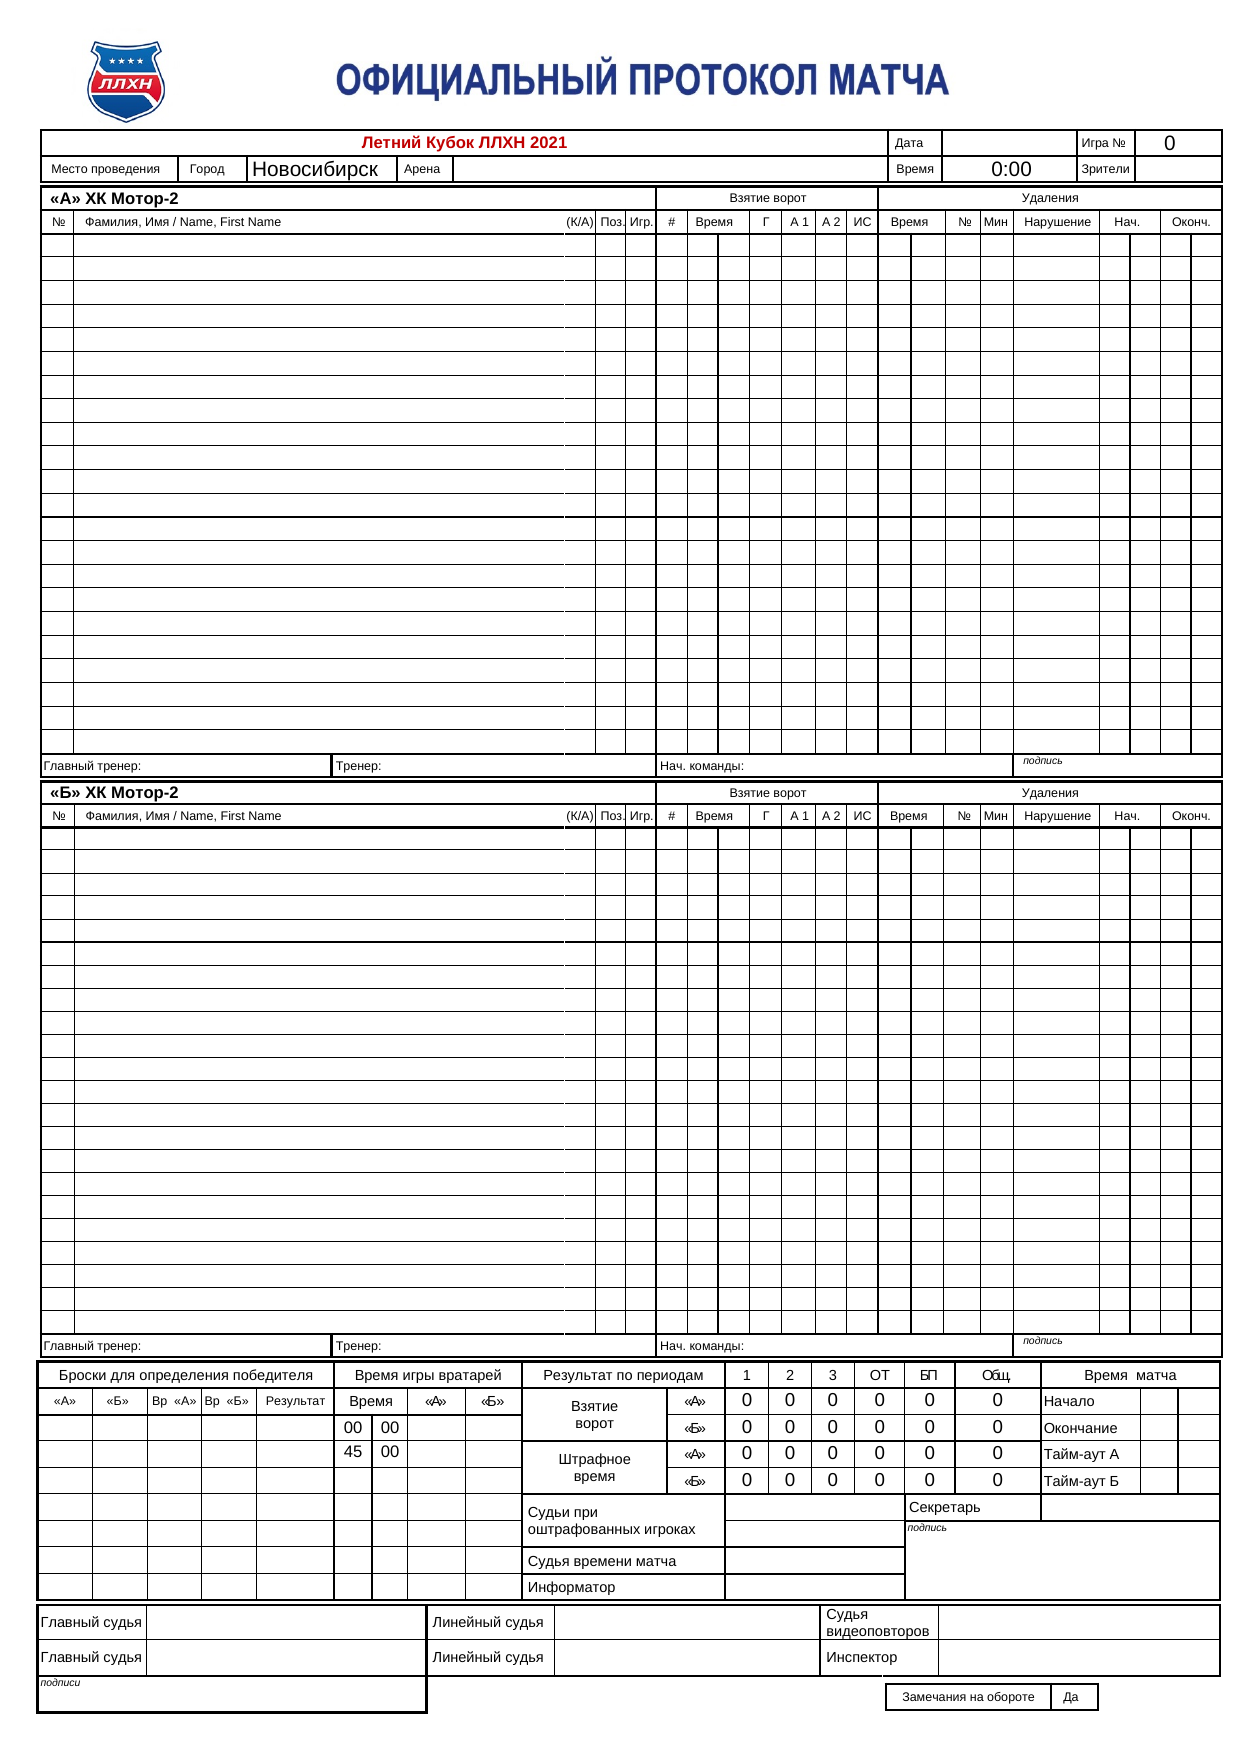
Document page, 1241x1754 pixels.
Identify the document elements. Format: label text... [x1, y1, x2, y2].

table_cell [1161, 874, 1190, 895]
table_cell [596, 1104, 625, 1126]
table_cell [565, 829, 595, 849]
table_cell [596, 1311, 625, 1333]
table_cell [42, 423, 73, 445]
table_cell [912, 376, 945, 398]
table_cell [1014, 305, 1099, 327]
table_header Результат по периодам [523, 1363, 724, 1387]
table_cell [93, 1574, 147, 1599]
table_cell [750, 1058, 781, 1079]
table_cell [1100, 423, 1129, 445]
table_cell [1014, 850, 1099, 872]
table_cell [596, 305, 625, 327]
table_cell [981, 588, 1013, 611]
table_cell [1100, 305, 1129, 327]
table_cell [42, 281, 73, 303]
table_cell [1014, 966, 1099, 987]
table_cell [847, 1012, 877, 1033]
table_cell [816, 850, 846, 872]
table_cell подпись [906, 1522, 1219, 1599]
table_cell [1192, 352, 1221, 374]
table_cell [596, 376, 625, 398]
table_cell [688, 1173, 717, 1195]
table_cell [1161, 1058, 1190, 1079]
table_cell [981, 707, 1013, 729]
table_cell [816, 683, 846, 706]
table_cell [1014, 1150, 1099, 1172]
table_header Удаления [879, 188, 1221, 209]
table_cell [1100, 257, 1129, 280]
table_cell [335, 1547, 371, 1573]
table_cell [1192, 1035, 1221, 1057]
table_cell Штрафное время [523, 1442, 666, 1493]
table_cell [816, 257, 846, 280]
table_cell [847, 1265, 877, 1287]
table_cell [1192, 1288, 1221, 1310]
table_cell [1100, 1311, 1129, 1333]
table_cell [657, 1311, 687, 1333]
table_cell ИС [847, 805, 877, 826]
table_cell [565, 1104, 595, 1126]
table_cell [565, 1219, 595, 1241]
table_cell [1100, 235, 1129, 256]
table_cell [565, 281, 595, 303]
table_cell [596, 565, 625, 587]
table_cell [75, 989, 564, 1011]
table_cell [42, 1127, 74, 1149]
table_cell [1100, 1058, 1129, 1079]
table_cell [879, 281, 910, 303]
table_cell [75, 1012, 564, 1033]
table_cell [912, 1311, 943, 1333]
table_cell [42, 1058, 74, 1079]
table_cell [719, 1081, 749, 1103]
table_cell [657, 305, 687, 327]
table_cell [719, 1150, 749, 1172]
table_cell [657, 659, 687, 682]
table_cell [847, 920, 877, 941]
table_cell [1192, 235, 1221, 256]
table_cell [1014, 1035, 1099, 1057]
table_cell [657, 920, 687, 941]
table_cell [912, 730, 945, 753]
table_cell [750, 1219, 781, 1241]
table_cell [847, 636, 877, 658]
table_cell [719, 920, 749, 941]
table_cell [847, 565, 877, 587]
table_cell [719, 966, 749, 987]
table_cell [1192, 1242, 1221, 1264]
table_cell [981, 659, 1013, 682]
table_cell [1014, 1265, 1099, 1287]
table_cell [879, 874, 910, 895]
table_cell [782, 1242, 815, 1264]
table_cell [1100, 518, 1129, 540]
table_cell [42, 659, 73, 682]
table_cell [1161, 1288, 1190, 1310]
table_cell [782, 588, 815, 611]
table_cell [373, 1494, 407, 1520]
table_cell [565, 896, 595, 918]
table_cell [750, 850, 781, 872]
table_cell [879, 1196, 910, 1218]
table_cell [944, 1288, 980, 1310]
table_cell [1014, 518, 1099, 540]
table_cell [1192, 541, 1221, 564]
table_cell [565, 659, 595, 682]
table_cell [626, 1058, 655, 1079]
table_cell [847, 829, 877, 849]
table_cell [626, 1035, 655, 1057]
table_cell [657, 707, 687, 729]
table_cell [879, 1127, 910, 1149]
table_cell [74, 376, 564, 398]
table_cell [1100, 850, 1129, 872]
table_cell [596, 1288, 625, 1310]
table_cell [565, 1127, 595, 1149]
table_cell [981, 494, 1013, 516]
table_cell [42, 235, 73, 256]
table_cell # [657, 805, 687, 826]
table_cell [782, 1081, 815, 1103]
table_cell [782, 1196, 815, 1218]
table_cell [1161, 636, 1190, 658]
table_cell [1131, 612, 1160, 634]
table_cell [719, 896, 749, 918]
table_cell [42, 920, 74, 941]
table_cell 0 [956, 1468, 1040, 1493]
table_cell [626, 1081, 655, 1103]
table_cell [944, 1035, 980, 1057]
table_cell [1192, 966, 1221, 987]
table_cell [657, 1150, 687, 1172]
table_cell [782, 1173, 815, 1195]
table_cell [847, 1081, 877, 1103]
table_cell [74, 352, 564, 374]
table_cell [847, 1035, 877, 1057]
table_cell [1042, 1495, 1219, 1520]
table_cell [1161, 235, 1190, 256]
table_cell [816, 376, 846, 398]
table_cell [847, 1150, 877, 1172]
table_cell [912, 1035, 943, 1057]
table_cell Главный судья [39, 1640, 146, 1675]
table_cell [750, 399, 781, 422]
table_cell [1161, 1035, 1190, 1057]
table_cell [750, 989, 781, 1011]
table_cell [75, 829, 564, 849]
table_cell [1161, 850, 1190, 872]
table_cell [1100, 683, 1129, 706]
table_cell [373, 1468, 407, 1493]
table_cell [688, 446, 717, 469]
table_cell [565, 541, 595, 564]
table_cell [750, 470, 781, 493]
table_cell [75, 1150, 564, 1172]
table_cell [946, 730, 980, 753]
table_cell [816, 446, 846, 469]
table_cell [657, 829, 687, 849]
table_cell [1141, 1468, 1177, 1493]
table_cell [1014, 943, 1099, 964]
table_cell [688, 352, 717, 374]
table_cell [657, 376, 687, 398]
table_cell [688, 1288, 717, 1310]
table_cell [912, 1242, 943, 1264]
table_cell [1014, 423, 1099, 445]
table_cell [847, 446, 877, 469]
table_cell [202, 1574, 256, 1599]
table_cell [1161, 989, 1190, 1011]
table_cell [1131, 352, 1160, 374]
table_cell [408, 1521, 465, 1546]
table_cell [816, 1242, 846, 1264]
table_cell [42, 850, 74, 872]
table_cell [626, 423, 655, 445]
table_cell [565, 636, 595, 658]
table_cell [42, 446, 73, 469]
table_cell [1014, 874, 1099, 895]
table_cell [1161, 612, 1190, 634]
table_cell [657, 518, 687, 540]
table_cell [1131, 446, 1160, 469]
table_cell [657, 683, 687, 706]
table_cell [1131, 1196, 1160, 1218]
table_cell [847, 1196, 877, 1218]
table_cell [1161, 328, 1190, 351]
table_cell [688, 328, 717, 351]
table_cell [42, 612, 73, 634]
table_cell [944, 1104, 980, 1126]
table_cell [782, 1265, 815, 1287]
table_cell [782, 399, 815, 422]
table_cell [782, 920, 815, 941]
table_cell (К/А) [565, 805, 595, 826]
table_cell [596, 683, 625, 706]
table_cell [879, 541, 910, 564]
table_cell [626, 1127, 655, 1149]
table_cell [719, 850, 749, 872]
table_cell [42, 896, 74, 918]
table_cell [626, 541, 655, 564]
table_cell [688, 707, 717, 729]
table_cell [1131, 874, 1160, 895]
table_cell Инспектор [821, 1640, 938, 1675]
table_cell [816, 1035, 846, 1057]
table_cell [1100, 1035, 1129, 1057]
table_cell [626, 1242, 655, 1264]
table_cell [1131, 235, 1160, 256]
table_cell [750, 376, 781, 398]
table_cell [74, 588, 564, 611]
table_cell [596, 1196, 625, 1218]
table_cell [1100, 1242, 1129, 1264]
table_cell [1161, 281, 1190, 303]
table_cell [1100, 1196, 1129, 1218]
table_cell [750, 446, 781, 469]
table_cell [657, 1219, 687, 1241]
table_cell [750, 636, 781, 658]
table_cell [565, 1196, 595, 1218]
table_cell [75, 1127, 564, 1149]
table_cell [879, 399, 910, 422]
table_cell [565, 989, 595, 1011]
table_cell [782, 1012, 815, 1033]
table_cell [42, 829, 74, 849]
table_cell [596, 328, 625, 351]
table_cell [912, 281, 945, 303]
table_cell [981, 305, 1013, 327]
table_cell [816, 829, 846, 849]
table_cell [408, 1441, 465, 1467]
table_cell [1161, 1173, 1190, 1195]
table_cell [944, 1196, 980, 1218]
table_cell [626, 1173, 655, 1195]
table_cell [626, 920, 655, 941]
table_cell [847, 989, 877, 1011]
table_cell [981, 850, 1013, 872]
table_cell [750, 1311, 781, 1333]
table_cell [202, 1494, 256, 1520]
table_cell [1192, 874, 1221, 895]
table_cell [816, 305, 846, 327]
table_cell [74, 399, 564, 422]
table_cell [408, 1574, 465, 1599]
table_cell [782, 829, 815, 849]
table_cell [1141, 1441, 1177, 1467]
table_cell [565, 1265, 595, 1287]
table_cell [688, 1081, 717, 1103]
table_cell [565, 612, 595, 634]
table_cell [466, 1574, 521, 1599]
table_cell [39, 1441, 92, 1467]
table_cell [688, 423, 717, 445]
table_cell [946, 707, 980, 729]
table_cell [1131, 281, 1160, 303]
table_cell [719, 829, 749, 849]
table_cell Нарушение [1014, 805, 1099, 826]
table_cell [847, 588, 877, 611]
table_cell [1192, 305, 1221, 327]
table_cell [1131, 328, 1160, 351]
table_cell [816, 352, 846, 374]
table_cell [596, 1265, 625, 1287]
table_cell [257, 1468, 333, 1493]
table_cell [847, 494, 877, 516]
table_cell [750, 588, 781, 611]
table_cell [1014, 281, 1099, 303]
table_cell [657, 1081, 687, 1103]
table_cell [981, 1265, 1013, 1287]
table_cell Новосибирск [248, 157, 396, 181]
table_cell [912, 328, 945, 351]
table_cell [42, 1173, 74, 1195]
table_cell [408, 1468, 465, 1493]
table_cell [148, 1441, 201, 1467]
table_cell [596, 659, 625, 682]
table_cell [596, 874, 625, 895]
table_cell [1192, 1104, 1221, 1126]
table_cell 0 [956, 1389, 1040, 1413]
table_cell [816, 1196, 846, 1218]
table_cell [719, 257, 749, 280]
table_cell [879, 565, 910, 587]
table_cell [39, 1416, 92, 1440]
table_cell [981, 874, 1013, 895]
table_cell [626, 235, 655, 256]
table_cell [688, 541, 717, 564]
table_cell [879, 1242, 910, 1264]
table_cell Оконч. [1161, 805, 1221, 826]
table_cell [1100, 707, 1129, 729]
table_cell [782, 1219, 815, 1241]
table_cell [847, 541, 877, 564]
table_cell [1014, 683, 1099, 706]
table_cell [626, 1265, 655, 1287]
table_cell [816, 1219, 846, 1241]
table_cell [257, 1574, 333, 1599]
table_cell [1161, 966, 1190, 987]
table_cell [657, 1127, 687, 1149]
table_cell [1131, 541, 1160, 564]
table_header 2 [769, 1363, 811, 1387]
table_cell [750, 659, 781, 682]
table_cell [565, 1058, 595, 1079]
table_cell [946, 446, 980, 469]
table_cell [1192, 281, 1221, 303]
table_cell [946, 541, 980, 564]
table_cell [565, 376, 595, 398]
table_cell [42, 565, 73, 587]
table_cell [847, 730, 877, 753]
table_cell [688, 1127, 717, 1149]
table_cell [879, 518, 910, 540]
table_cell [912, 636, 945, 658]
table_cell [719, 636, 749, 658]
table_cell [1014, 235, 1099, 256]
table_cell [1100, 376, 1129, 398]
table_cell [1014, 494, 1099, 516]
table_cell Тайм-аут Б [1042, 1468, 1140, 1493]
table_cell [1014, 1104, 1099, 1126]
table_cell [912, 1104, 943, 1126]
table_cell [42, 636, 73, 658]
table_cell [202, 1441, 256, 1467]
table_cell [944, 1265, 980, 1287]
table_cell [626, 683, 655, 706]
table_header Время игры вратарей [335, 1363, 521, 1387]
table_cell Судьи при оштрафованных игроках [523, 1495, 724, 1546]
table_cell [74, 730, 564, 753]
table_cell [981, 1196, 1013, 1218]
table_cell [981, 1081, 1013, 1103]
table_cell [1161, 896, 1190, 918]
table_cell [816, 707, 846, 729]
table_cell [1192, 1196, 1221, 1218]
table_cell [688, 829, 717, 849]
table_cell [657, 565, 687, 587]
table_cell [750, 518, 781, 540]
table_cell [1131, 518, 1160, 540]
table_cell [719, 305, 749, 327]
table_cell [466, 1468, 521, 1493]
table_cell [596, 423, 625, 445]
table_cell [879, 1265, 910, 1287]
table_cell [750, 541, 781, 564]
table_cell «А» [39, 1389, 92, 1413]
table_cell [1100, 1265, 1129, 1287]
table_cell [782, 257, 815, 280]
table_cell [981, 1058, 1013, 1079]
table_cell [750, 683, 781, 706]
table_cell «А» [408, 1389, 465, 1413]
table_cell № [944, 805, 980, 826]
table_cell [626, 1150, 655, 1172]
table_cell [981, 1311, 1013, 1333]
table_cell [981, 257, 1013, 280]
table_cell [657, 588, 687, 611]
table_cell [42, 376, 73, 398]
table_cell [688, 257, 717, 280]
table_cell [719, 1311, 749, 1333]
table_cell [688, 1035, 717, 1057]
table_cell [596, 541, 625, 564]
table_cell [816, 1150, 846, 1172]
table_cell Судья времени матча [523, 1548, 724, 1573]
table_cell [944, 1173, 980, 1195]
table_cell [335, 1468, 371, 1493]
table_cell [981, 399, 1013, 422]
table_cell [565, 305, 595, 327]
table_cell [1014, 612, 1099, 634]
table_cell [981, 1242, 1013, 1264]
table_cell [750, 1288, 781, 1310]
table_cell [75, 1173, 564, 1195]
table_cell [750, 920, 781, 941]
table_cell [688, 683, 717, 706]
table_cell Мин [981, 805, 1013, 826]
table_cell [981, 1288, 1013, 1310]
table_header Взятие ворот [657, 188, 877, 209]
table_cell [75, 1104, 564, 1126]
table_cell [816, 470, 846, 493]
table_cell [847, 966, 877, 987]
table_cell [596, 352, 625, 374]
table_cell [626, 352, 655, 374]
table_cell [912, 446, 945, 469]
table_cell [565, 1242, 595, 1264]
table_cell [847, 399, 877, 422]
table_cell [1192, 494, 1221, 516]
table_cell подпись [1014, 1335, 1221, 1356]
table_cell [719, 683, 749, 706]
table_cell [944, 1081, 980, 1103]
table_cell [428, 1677, 882, 1711]
table_cell [1141, 1389, 1177, 1413]
table_cell [335, 1574, 371, 1599]
table_cell [1192, 1081, 1221, 1103]
table_cell Нарушение [1014, 211, 1099, 233]
table_cell [719, 943, 749, 964]
table_cell [688, 518, 717, 540]
table_cell [657, 612, 687, 634]
table_cell Место проведения [42, 157, 177, 181]
table_cell [257, 1521, 333, 1546]
table_cell [816, 874, 846, 895]
table_cell [939, 1640, 1219, 1675]
table_cell [946, 376, 980, 398]
table_cell [626, 636, 655, 658]
table_cell [879, 1035, 910, 1057]
table_cell [565, 328, 595, 351]
table_cell [946, 470, 980, 493]
table_cell [981, 943, 1013, 964]
table_cell [879, 659, 910, 682]
table_cell [565, 707, 595, 729]
table_cell [981, 470, 1013, 493]
table_cell [1179, 1468, 1219, 1493]
table_cell [782, 1127, 815, 1149]
table_cell [981, 730, 1013, 753]
table_cell [596, 470, 625, 493]
table_cell [1131, 565, 1160, 587]
table_cell [555, 1606, 819, 1639]
table_cell [946, 518, 980, 540]
table_cell [879, 1012, 910, 1033]
table_cell [1131, 1104, 1160, 1126]
table_cell [1192, 588, 1221, 611]
table_cell Вр «Б» [202, 1389, 256, 1413]
table_cell [726, 1521, 904, 1546]
table_cell [912, 1173, 943, 1195]
table_cell [626, 874, 655, 895]
table_cell [750, 423, 781, 445]
table_cell Взятие ворот [523, 1389, 666, 1440]
table_cell [750, 494, 781, 516]
table_cell [626, 829, 655, 849]
table_cell [688, 989, 717, 1011]
table_cell [847, 1127, 877, 1149]
table_cell [1161, 683, 1190, 706]
table_cell [1192, 730, 1221, 753]
table_cell [1131, 920, 1160, 941]
table_cell [782, 730, 815, 753]
table_cell [1014, 399, 1099, 422]
table_cell [688, 966, 717, 987]
table_cell [596, 989, 625, 1011]
table_cell [1161, 943, 1190, 964]
table_header Удаления [879, 783, 1221, 803]
table_cell Зрители [1078, 157, 1134, 181]
table_cell 0 [812, 1415, 854, 1440]
table_cell [912, 565, 945, 587]
table_cell [1131, 1219, 1160, 1241]
table_cell [1100, 1288, 1129, 1310]
table_cell [626, 850, 655, 872]
table_cell [42, 494, 73, 516]
table_cell [565, 1288, 595, 1310]
table_cell [847, 896, 877, 918]
table_cell подписи [39, 1677, 425, 1711]
table_cell [657, 1012, 687, 1033]
table_cell [879, 829, 910, 849]
table_cell [42, 305, 73, 327]
table_cell [944, 989, 980, 1011]
table_cell Игр. [626, 211, 655, 233]
table_cell [1131, 966, 1160, 987]
table_cell [847, 235, 877, 256]
table_cell [1161, 1127, 1190, 1149]
table_cell [454, 157, 887, 181]
table_cell [912, 829, 943, 849]
table_cell [657, 943, 687, 964]
table_header 3 [812, 1363, 854, 1387]
table_cell [946, 328, 980, 351]
table_cell [750, 328, 781, 351]
table_cell [596, 1035, 625, 1057]
table_cell [782, 1104, 815, 1126]
table_cell Тренер: [333, 755, 655, 776]
table_header Летний Кубок ЛЛХН 2021 [42, 131, 887, 155]
table_cell Результат [257, 1389, 333, 1413]
table_cell [1100, 920, 1129, 941]
table_header Броски для определения победителя [39, 1363, 333, 1387]
table_cell [719, 1196, 749, 1218]
table_cell [782, 328, 815, 351]
table_cell [719, 1242, 749, 1264]
table_cell Нач. [1100, 805, 1160, 826]
table_cell 0 [905, 1442, 954, 1467]
table_cell [1014, 989, 1099, 1011]
table_cell [74, 494, 564, 516]
table_cell [912, 874, 943, 895]
table_cell 0 [726, 1442, 768, 1467]
table_cell [657, 446, 687, 469]
table_cell [946, 423, 980, 445]
table_cell [657, 636, 687, 658]
table_cell [816, 1058, 846, 1079]
table_cell [74, 683, 564, 706]
table_cell [1100, 1081, 1129, 1103]
table_cell [944, 1012, 980, 1033]
table_cell [1014, 1173, 1099, 1195]
table_cell [75, 1219, 564, 1241]
table_cell [1161, 1150, 1190, 1172]
table_cell 0:00 [943, 157, 1076, 181]
table_cell [1014, 1288, 1099, 1310]
table_cell [944, 829, 980, 849]
table_cell Главный судья [39, 1606, 146, 1639]
table_cell [847, 352, 877, 374]
table_cell 00 [335, 1416, 371, 1440]
table_cell [657, 281, 687, 303]
table_cell [946, 683, 980, 706]
table_cell [816, 1081, 846, 1103]
table_cell [816, 1173, 846, 1195]
table_cell [816, 1127, 846, 1149]
table_cell Время [688, 211, 749, 233]
table_cell [565, 943, 595, 964]
table_cell [1100, 1012, 1129, 1033]
table_cell Г [750, 211, 781, 233]
table_cell [946, 494, 980, 516]
table_cell [657, 1058, 687, 1079]
table_cell [657, 989, 687, 1011]
table_cell [1161, 518, 1190, 540]
table_cell [981, 541, 1013, 564]
table_cell [1014, 257, 1099, 280]
table_cell [879, 1058, 910, 1079]
table_cell [847, 257, 877, 280]
table_cell [39, 1468, 92, 1493]
table_cell [782, 235, 815, 256]
table_cell [1131, 943, 1160, 964]
table_cell [719, 1219, 749, 1241]
table_cell [202, 1547, 256, 1573]
table_cell 0 [956, 1415, 1040, 1440]
table_cell [912, 494, 945, 516]
table_cell [93, 1521, 147, 1546]
table_cell [946, 612, 980, 634]
table_cell [782, 989, 815, 1011]
table_cell [1161, 1242, 1190, 1264]
table_cell [1161, 1196, 1190, 1218]
table_cell [719, 541, 749, 564]
table_cell [1014, 470, 1099, 493]
table_cell [879, 636, 910, 658]
table_cell [782, 541, 815, 564]
table_cell [688, 850, 717, 872]
table_cell [782, 565, 815, 587]
table_cell «Б» [668, 1468, 724, 1493]
table_cell [879, 1081, 910, 1103]
table_cell [879, 1288, 910, 1310]
table_cell [1100, 1150, 1129, 1172]
table_cell Время [688, 805, 749, 826]
table_cell [688, 281, 717, 303]
table_cell [879, 1104, 910, 1126]
table_cell [1192, 518, 1221, 540]
table_cell [1014, 446, 1099, 469]
table_cell [1100, 1219, 1129, 1241]
table_cell [879, 920, 910, 941]
table_cell [42, 683, 73, 706]
table_cell Информатор [523, 1575, 724, 1599]
table_cell [74, 636, 564, 658]
table_cell [1131, 896, 1160, 918]
table_cell [782, 470, 815, 493]
table_cell [847, 1288, 877, 1310]
table_cell [626, 376, 655, 398]
table_cell [879, 896, 910, 918]
table_cell [879, 305, 910, 327]
table_cell [148, 1494, 201, 1520]
table_cell [1192, 707, 1221, 729]
table_cell [74, 257, 564, 280]
table_cell [74, 541, 564, 564]
table_cell [719, 1058, 749, 1079]
table_cell [626, 588, 655, 611]
table_cell [816, 1311, 846, 1333]
table_cell [816, 730, 846, 753]
table_cell [688, 588, 717, 611]
table_cell [1192, 989, 1221, 1011]
table_cell [1161, 1311, 1190, 1333]
table_cell [879, 850, 910, 872]
table_cell [944, 966, 980, 987]
table_cell [657, 1242, 687, 1264]
table_cell [912, 896, 943, 918]
table_cell [847, 707, 877, 729]
table_cell [816, 588, 846, 611]
table_cell ИС [847, 211, 877, 233]
table_cell [1192, 565, 1221, 587]
table_cell [626, 1012, 655, 1033]
table_cell [944, 874, 980, 895]
table_cell [879, 1311, 910, 1333]
table_cell [719, 1173, 749, 1195]
table_cell [42, 1012, 74, 1033]
table_cell А 1 [782, 805, 815, 826]
table_cell А 2 [816, 211, 846, 233]
table_cell Время [879, 805, 943, 826]
table_cell [1100, 874, 1129, 895]
table_cell [750, 235, 781, 256]
table_cell [626, 257, 655, 280]
table_header Взятие ворот [657, 783, 877, 803]
table_cell А 1 [782, 211, 815, 233]
table_header Дата [889, 131, 941, 155]
table_cell [1100, 281, 1129, 303]
table_cell [75, 874, 564, 895]
table_cell [408, 1416, 465, 1440]
table_cell [1131, 399, 1160, 422]
table_cell [719, 1127, 749, 1149]
table_cell [688, 235, 717, 256]
table_cell [1161, 494, 1190, 516]
table_cell [373, 1521, 407, 1546]
table_cell [657, 470, 687, 493]
table_cell 0 [855, 1415, 904, 1440]
table_cell [847, 1219, 877, 1241]
table_cell [782, 850, 815, 872]
table_cell [1192, 1311, 1221, 1333]
table_cell [912, 423, 945, 445]
table_cell [782, 305, 815, 327]
table_cell [816, 966, 846, 987]
table_cell [565, 257, 595, 280]
table_cell [782, 423, 815, 445]
table_cell [626, 896, 655, 918]
table_cell [981, 1012, 1013, 1033]
table_cell [565, 352, 595, 374]
table_cell [596, 707, 625, 729]
table_cell [688, 1012, 717, 1033]
table_cell [946, 565, 980, 587]
table_cell «Б» [668, 1415, 724, 1440]
table_cell [1192, 423, 1221, 445]
table_cell [1192, 257, 1221, 280]
table_cell [847, 1104, 877, 1126]
table_cell [42, 874, 74, 895]
table_cell [565, 518, 595, 540]
table_cell [565, 850, 595, 872]
table_cell [879, 328, 910, 351]
table_cell [42, 1035, 74, 1057]
table_cell [879, 730, 910, 753]
table_cell [657, 1173, 687, 1195]
table_cell [626, 494, 655, 516]
table_cell [657, 257, 687, 280]
table_cell [1192, 659, 1221, 682]
table_header Время матча [1042, 1363, 1219, 1387]
table_cell [1014, 588, 1099, 611]
table_cell [1100, 659, 1129, 682]
table_cell Окончание [1042, 1415, 1140, 1440]
table_cell [816, 423, 846, 445]
table_cell [1100, 328, 1129, 351]
table_cell [565, 920, 595, 941]
table_cell [750, 966, 781, 987]
table_cell [912, 1127, 943, 1149]
table_cell [1014, 565, 1099, 587]
table_cell [946, 636, 980, 658]
table_cell [626, 281, 655, 303]
table_cell [42, 989, 74, 1011]
table_cell [147, 1640, 425, 1675]
table_cell [596, 1127, 625, 1149]
table_cell [1192, 1127, 1221, 1149]
table_cell [1100, 829, 1129, 849]
table_cell [75, 1035, 564, 1057]
table_cell [596, 920, 625, 941]
table_cell [847, 1058, 877, 1079]
table_cell [1141, 1415, 1177, 1440]
table_cell [1192, 328, 1221, 351]
table_cell [750, 896, 781, 918]
table_cell [912, 1265, 943, 1287]
table_cell [750, 1242, 781, 1264]
table_cell [74, 470, 564, 493]
table_cell [912, 1081, 943, 1103]
table_cell [93, 1468, 147, 1493]
table_cell [42, 1242, 74, 1264]
table_cell Игр. [626, 805, 655, 826]
table_cell [816, 989, 846, 1011]
table_cell [688, 943, 717, 964]
table_cell [879, 257, 910, 280]
table_cell [688, 730, 717, 753]
table_cell [847, 943, 877, 964]
table_cell [1100, 943, 1129, 964]
table_cell [816, 943, 846, 964]
table_cell [912, 518, 945, 540]
table_cell [912, 707, 945, 729]
table_cell [1192, 1265, 1221, 1287]
table_cell [596, 850, 625, 872]
table_cell Линейный судья [428, 1606, 554, 1639]
table_cell [847, 1173, 877, 1195]
table_cell [944, 1150, 980, 1172]
table_cell [93, 1441, 147, 1467]
table_cell [688, 1104, 717, 1126]
table_cell [657, 1288, 687, 1310]
table_cell [1192, 612, 1221, 634]
table_cell 00 [373, 1441, 407, 1467]
table_cell [981, 281, 1013, 303]
table_cell [1161, 730, 1190, 753]
table_cell [688, 612, 717, 634]
table_cell Судья видеоповторов [821, 1606, 938, 1639]
table_cell [981, 966, 1013, 987]
table_cell [42, 1288, 74, 1310]
table_cell 45 [335, 1441, 371, 1467]
table_cell [1131, 423, 1160, 445]
table_cell [42, 328, 73, 351]
table_cell [879, 612, 910, 634]
table_cell [75, 1242, 564, 1264]
table_cell [596, 257, 625, 280]
table_cell [74, 565, 564, 587]
table_cell [750, 1196, 781, 1218]
table_cell [596, 1058, 625, 1079]
table_cell [596, 1219, 625, 1241]
table_cell [42, 730, 73, 753]
table_cell [847, 1242, 877, 1264]
table_cell [75, 1265, 564, 1287]
table_cell [688, 565, 717, 587]
table_cell [912, 966, 943, 987]
table_cell [1100, 565, 1129, 587]
table_cell [74, 707, 564, 729]
table_cell [719, 376, 749, 398]
table_cell [719, 235, 749, 256]
table_cell [816, 494, 846, 516]
table_cell [912, 588, 945, 611]
table_cell [912, 352, 945, 374]
table_cell [466, 1416, 521, 1440]
table_cell [719, 1104, 749, 1126]
table_cell [657, 1035, 687, 1057]
table_cell [1161, 399, 1190, 422]
table_header [943, 131, 1076, 155]
table_cell [1014, 376, 1099, 398]
table_cell [750, 874, 781, 895]
table_cell [466, 1441, 521, 1467]
table_cell [1100, 352, 1129, 374]
table_cell [879, 943, 910, 964]
table_cell [75, 1288, 564, 1310]
table_cell [750, 1104, 781, 1126]
table_cell [750, 1012, 781, 1033]
table_cell [74, 518, 564, 540]
table_cell [626, 989, 655, 1011]
table_cell 0 [769, 1415, 811, 1440]
table_cell [657, 966, 687, 987]
table_cell подпись [1014, 755, 1221, 776]
table_cell [879, 707, 910, 729]
table_cell [944, 920, 980, 941]
table_cell [257, 1441, 333, 1467]
table_cell [847, 518, 877, 540]
picture [5, 28, 1179, 129]
table_cell [912, 257, 945, 280]
table_cell [626, 1288, 655, 1310]
table_cell [750, 1150, 781, 1172]
table_cell [42, 1150, 74, 1172]
table_cell [782, 1035, 815, 1057]
table_cell [847, 1311, 877, 1333]
table_cell [1131, 1058, 1160, 1079]
table_cell [750, 352, 781, 374]
table_cell [1161, 565, 1190, 587]
table_cell [1161, 659, 1190, 682]
table_cell Линейный судья [428, 1640, 554, 1675]
table_cell # [657, 211, 687, 233]
table_cell [946, 588, 980, 611]
table_cell [782, 966, 815, 987]
table_cell [1100, 494, 1129, 516]
table_cell [596, 1081, 625, 1103]
table_cell [1100, 399, 1129, 422]
table_cell [1131, 257, 1160, 280]
table_cell [816, 328, 846, 351]
table_cell [148, 1547, 201, 1573]
table_cell [726, 1548, 904, 1573]
table_cell [39, 1494, 92, 1520]
table_cell [1161, 352, 1190, 374]
table_cell [626, 305, 655, 327]
table_cell [1161, 470, 1190, 493]
table_cell [657, 235, 687, 256]
table_cell Главный тренер: [42, 1335, 330, 1356]
table_cell [981, 446, 1013, 469]
table_cell [688, 920, 717, 941]
table_cell [373, 1574, 407, 1599]
table_cell [1131, 1150, 1160, 1172]
table_cell [981, 1035, 1013, 1057]
table_cell [408, 1494, 465, 1520]
table_cell [750, 730, 781, 753]
table_header «А» ХК Мотор-2 [42, 188, 655, 209]
table_cell Время [335, 1389, 407, 1413]
table_cell [981, 1173, 1013, 1195]
table_cell [1161, 1081, 1190, 1103]
table_cell 0 [905, 1468, 954, 1493]
table_cell [688, 1058, 717, 1079]
table_cell Время [879, 211, 945, 233]
table_cell Оконч. [1161, 211, 1221, 233]
table_cell [565, 423, 595, 445]
table_cell [657, 850, 687, 872]
table_cell [565, 235, 595, 256]
table_cell [1192, 1173, 1221, 1195]
table_cell [1131, 1012, 1160, 1033]
table_cell [1100, 989, 1129, 1011]
table_cell [596, 518, 625, 540]
table_cell [1161, 707, 1190, 729]
table_cell [74, 281, 564, 303]
table_cell [1131, 1288, 1160, 1310]
table_cell [719, 612, 749, 634]
table_cell [981, 920, 1013, 941]
table_cell А 2 [816, 805, 846, 826]
table_cell [1192, 1150, 1221, 1172]
table_cell 0 [726, 1415, 768, 1440]
table_cell Поз. [596, 211, 625, 233]
table_cell [93, 1494, 147, 1520]
table_cell [750, 1035, 781, 1057]
table_cell 0 [855, 1468, 904, 1493]
table_cell [1131, 1081, 1160, 1103]
table_cell [596, 1173, 625, 1195]
table_cell [912, 920, 943, 941]
table_cell [879, 1173, 910, 1195]
table_header БП [905, 1363, 954, 1387]
table_cell [565, 966, 595, 987]
table_cell [1131, 494, 1160, 516]
table_cell Нач. команды: [657, 755, 1012, 776]
table_cell Поз. [596, 805, 625, 826]
table_cell [847, 683, 877, 706]
table_cell [912, 943, 943, 964]
table_cell [1014, 1058, 1099, 1079]
table_cell [75, 920, 564, 941]
table_cell [42, 1104, 74, 1126]
table_cell [879, 423, 910, 445]
table_cell [782, 612, 815, 634]
table_cell [1161, 1012, 1190, 1033]
table_cell [912, 612, 945, 634]
table_cell [74, 305, 564, 327]
table_cell [596, 943, 625, 964]
table_cell [626, 1196, 655, 1218]
table_cell [1192, 470, 1221, 493]
table_cell [565, 1081, 595, 1103]
table_cell [946, 399, 980, 422]
table_cell [74, 612, 564, 634]
table_cell [944, 1058, 980, 1079]
table_cell [626, 612, 655, 634]
table_cell 0 [769, 1389, 811, 1413]
table_cell [596, 446, 625, 469]
table_cell [75, 1058, 564, 1079]
table_cell [1014, 1081, 1099, 1103]
table_header Общ. [956, 1363, 1040, 1387]
table_cell [1161, 829, 1190, 849]
table_cell [1161, 423, 1190, 445]
table_cell [1014, 1127, 1099, 1149]
table_cell [596, 636, 625, 658]
table_cell [1136, 157, 1221, 181]
table_cell [565, 565, 595, 587]
table_cell [782, 494, 815, 516]
table_cell [688, 376, 717, 398]
table_cell [944, 850, 980, 872]
table_cell [42, 588, 73, 611]
table_header 0 [1136, 131, 1221, 155]
table_cell [335, 1521, 371, 1546]
table_cell [816, 281, 846, 303]
table_cell [1161, 588, 1190, 611]
table_cell [912, 399, 945, 422]
table_cell [1100, 636, 1129, 658]
table_cell [782, 1311, 815, 1333]
table_cell [1161, 1219, 1190, 1241]
table_cell № [42, 211, 73, 233]
table_cell [373, 1547, 407, 1573]
table_cell [726, 1495, 904, 1520]
table_cell [879, 235, 910, 256]
table_cell [782, 1150, 815, 1172]
table_cell [719, 446, 749, 469]
table_cell [626, 446, 655, 469]
table_cell [466, 1494, 521, 1520]
table_cell [42, 1311, 74, 1333]
table_cell [1131, 1035, 1160, 1057]
table_cell [688, 1265, 717, 1287]
table_cell [565, 1012, 595, 1033]
table_cell [42, 1196, 74, 1218]
table_cell [782, 281, 815, 303]
table_cell [596, 494, 625, 516]
table_cell [688, 896, 717, 918]
table_cell [657, 874, 687, 895]
table_cell [782, 896, 815, 918]
table_cell «Б » [466, 1389, 521, 1413]
table_cell [596, 829, 625, 849]
table_cell [1192, 829, 1221, 849]
table_cell Мин [981, 211, 1013, 233]
table_cell Фамилия, Имя / Name, First Name [75, 805, 565, 826]
table_cell [719, 1012, 749, 1033]
table_cell [93, 1547, 147, 1573]
table_cell [719, 281, 749, 303]
table_cell [1100, 446, 1129, 469]
table_cell [1100, 1127, 1129, 1149]
table_cell [565, 399, 595, 422]
table_cell [1192, 943, 1221, 964]
table_cell [944, 896, 980, 918]
table_cell [719, 328, 749, 351]
table_cell [42, 257, 73, 280]
table_cell [1161, 376, 1190, 398]
table_cell [782, 352, 815, 374]
table_cell [1131, 1173, 1160, 1195]
table_cell (К/А) [565, 211, 595, 233]
table_cell [657, 352, 687, 374]
table_cell [750, 1127, 781, 1149]
table_cell [719, 874, 749, 895]
table_cell [1192, 446, 1221, 469]
table_cell [39, 1521, 92, 1546]
table_cell [565, 683, 595, 706]
table_cell [688, 1196, 717, 1218]
table_cell [257, 1416, 333, 1440]
table_cell [93, 1416, 147, 1440]
table_cell [42, 399, 73, 422]
table_cell [719, 588, 749, 611]
table_cell [719, 1265, 749, 1287]
table_cell [596, 966, 625, 987]
table_cell [626, 399, 655, 422]
table_cell [39, 1574, 92, 1599]
table_cell [565, 446, 595, 469]
table_header Игра № [1078, 131, 1134, 155]
table_cell [816, 1265, 846, 1287]
table_cell [719, 707, 749, 729]
table_cell [1100, 896, 1129, 918]
table_cell [1192, 683, 1221, 706]
table_cell [202, 1416, 256, 1440]
table_cell [879, 376, 910, 398]
table_cell [39, 1547, 92, 1573]
table_cell [879, 352, 910, 374]
table_cell [408, 1547, 465, 1573]
table_cell [981, 1150, 1013, 1172]
table_cell [981, 612, 1013, 634]
table_cell [750, 281, 781, 303]
table_cell [816, 1288, 846, 1310]
table_cell [1131, 683, 1160, 706]
table_cell [981, 376, 1013, 398]
table_cell «А» [668, 1442, 724, 1467]
table_cell [719, 352, 749, 374]
table_cell [1131, 470, 1160, 493]
table_cell [1192, 636, 1221, 658]
table_cell [879, 683, 910, 706]
table_cell [657, 1265, 687, 1287]
table_cell [596, 235, 625, 256]
table_cell [981, 989, 1013, 1011]
table_cell [688, 305, 717, 327]
table_cell [981, 636, 1013, 658]
table_cell [596, 612, 625, 634]
table_cell [657, 1196, 687, 1218]
table_cell [719, 423, 749, 445]
table_cell [1100, 1104, 1129, 1126]
table_cell [816, 1104, 846, 1126]
table_cell [981, 1127, 1013, 1149]
table_cell [596, 1150, 625, 1172]
table_cell [688, 470, 717, 493]
table_cell Вр «А» [148, 1389, 201, 1413]
table_cell [879, 1219, 910, 1241]
table_cell [626, 943, 655, 964]
table_cell [944, 1311, 980, 1333]
table_cell [688, 636, 717, 658]
table_cell [816, 518, 846, 540]
table_cell [879, 989, 910, 1011]
table_cell [657, 328, 687, 351]
table_cell [1100, 470, 1129, 493]
table_cell [1161, 920, 1190, 941]
table_cell 0 [905, 1389, 954, 1413]
table_cell [946, 305, 980, 327]
table_cell [816, 1012, 846, 1033]
table_header Да [1052, 1685, 1097, 1709]
table_cell [719, 565, 749, 587]
table_cell 0 [855, 1389, 904, 1413]
table_cell [1192, 399, 1221, 422]
table_cell [816, 541, 846, 564]
table_cell [782, 636, 815, 658]
table_cell [750, 565, 781, 587]
table_cell [466, 1547, 521, 1573]
table_cell [782, 659, 815, 682]
table_cell [565, 874, 595, 895]
table_cell [1192, 376, 1221, 398]
table_cell [879, 494, 910, 516]
table_cell [719, 989, 749, 1011]
table_cell Секретарь [906, 1495, 1040, 1520]
table_cell 0 [905, 1415, 954, 1440]
table_cell [1100, 1173, 1129, 1195]
table_cell [1161, 1265, 1190, 1287]
table_cell Нач. [1100, 211, 1160, 233]
table_cell [981, 518, 1013, 540]
table_cell [626, 1311, 655, 1333]
table_cell [847, 328, 877, 351]
table_cell [565, 494, 595, 516]
table_cell [75, 1081, 564, 1103]
table_cell [816, 659, 846, 682]
table_cell 00 [373, 1416, 407, 1440]
table_cell [596, 281, 625, 303]
table_cell [1014, 1219, 1099, 1241]
table_cell [912, 541, 945, 564]
table_cell [782, 1058, 815, 1079]
table_cell [466, 1521, 521, 1546]
table_cell [847, 612, 877, 634]
table_cell 0 [769, 1468, 811, 1493]
table_cell [1014, 1242, 1099, 1264]
table_cell [1131, 829, 1160, 849]
table_cell [688, 874, 717, 895]
table_cell [879, 588, 910, 611]
table_cell [1014, 659, 1099, 682]
table_cell [1099, 1682, 1220, 1711]
table_cell [688, 1311, 717, 1333]
table_cell [912, 683, 945, 706]
table_cell [912, 1150, 943, 1172]
table_cell [1014, 1012, 1099, 1033]
table_cell [981, 1104, 1013, 1126]
table_cell [42, 943, 74, 964]
table_cell [719, 494, 749, 516]
table_cell [1100, 541, 1129, 564]
table_cell [75, 896, 564, 918]
table_cell 0 [726, 1389, 768, 1413]
table_cell [944, 943, 980, 964]
table_cell [626, 659, 655, 682]
table_cell [1179, 1389, 1219, 1413]
table_cell [626, 328, 655, 351]
table_cell [565, 588, 595, 611]
table_cell [1161, 1104, 1190, 1126]
table_cell 0 [812, 1389, 854, 1413]
table_cell [565, 1311, 595, 1333]
table_cell [74, 423, 564, 445]
table_cell [657, 730, 687, 753]
table_cell [688, 1242, 717, 1264]
table_cell [1179, 1441, 1219, 1467]
table_cell [981, 423, 1013, 445]
table_cell [782, 446, 815, 469]
table_cell [596, 896, 625, 918]
table_cell [1161, 305, 1190, 327]
table_cell [981, 235, 1013, 256]
table_cell [816, 920, 846, 941]
table_cell 0 [855, 1442, 904, 1467]
table_cell Начало [1042, 1389, 1140, 1413]
table_cell [912, 1219, 943, 1241]
table_cell [565, 1035, 595, 1057]
table_cell [816, 235, 846, 256]
table_cell [1100, 612, 1129, 634]
table_cell [944, 1242, 980, 1264]
table_header ОТ [855, 1363, 904, 1387]
table_cell [912, 659, 945, 682]
table_cell [688, 659, 717, 682]
table_cell [1014, 707, 1099, 729]
table_cell [750, 943, 781, 964]
table_cell [946, 281, 980, 303]
table_cell [883, 1677, 1220, 1681]
table_cell [74, 446, 564, 469]
table_cell [726, 1575, 904, 1599]
table_cell [1014, 541, 1099, 564]
table_cell [946, 352, 980, 374]
table_cell Город [179, 157, 246, 181]
table_cell [1014, 352, 1099, 374]
table_cell [879, 1150, 910, 1172]
table_cell [847, 376, 877, 398]
table_cell [1014, 1311, 1099, 1333]
table_cell [1192, 920, 1221, 941]
table_cell [782, 943, 815, 964]
table_cell Арена [398, 157, 452, 181]
table_cell [1131, 1242, 1160, 1264]
table_cell [816, 636, 846, 658]
table_cell [750, 829, 781, 849]
table_cell [75, 850, 564, 872]
table_cell [847, 305, 877, 327]
table_cell [42, 352, 73, 374]
table_cell [719, 659, 749, 682]
table_cell [688, 494, 717, 516]
table_cell [946, 235, 980, 256]
table_cell [74, 328, 564, 351]
table_cell [981, 829, 1013, 849]
table_cell Тренер: [333, 1335, 655, 1356]
table_cell [202, 1468, 256, 1493]
table_cell [1131, 305, 1160, 327]
table_cell [1131, 989, 1160, 1011]
table_cell [1192, 1012, 1221, 1033]
table_cell [1131, 588, 1160, 611]
table_cell [719, 730, 749, 753]
table_cell [944, 1127, 980, 1149]
table_cell [1131, 659, 1160, 682]
table_cell [1131, 850, 1160, 872]
table_cell Время [889, 157, 941, 181]
table_cell [688, 1219, 717, 1241]
table_cell [750, 257, 781, 280]
table_cell [912, 305, 945, 327]
table_cell [42, 966, 74, 987]
table_cell «Б» [93, 1389, 147, 1413]
table_cell [1131, 1311, 1160, 1333]
table_cell [596, 1242, 625, 1264]
table_cell [42, 470, 73, 493]
table_cell [719, 1035, 749, 1057]
table_header 1 [726, 1363, 768, 1387]
table_cell [816, 565, 846, 587]
table_cell [565, 1150, 595, 1172]
table_cell [626, 707, 655, 729]
table_cell [981, 896, 1013, 918]
table_cell [879, 446, 910, 469]
table_cell [1131, 707, 1160, 729]
table_cell [782, 683, 815, 706]
table_cell [148, 1574, 201, 1599]
table_cell [912, 1058, 943, 1079]
table_cell [1014, 636, 1099, 658]
table_cell [1100, 588, 1129, 611]
table_cell [912, 989, 943, 1011]
table_cell [74, 235, 564, 256]
table_cell [1131, 376, 1160, 398]
table_cell [626, 966, 655, 987]
table_cell [626, 470, 655, 493]
table_cell 0 [812, 1468, 854, 1493]
table_cell [202, 1521, 256, 1546]
table_cell [1161, 446, 1190, 469]
table_cell Фамилия, Имя / Name, First Name [74, 211, 565, 233]
table_cell [657, 541, 687, 564]
table_cell [148, 1416, 201, 1440]
table_cell [847, 423, 877, 445]
table_cell [626, 1219, 655, 1241]
table_cell [75, 966, 564, 987]
table_cell «А» [668, 1389, 724, 1413]
table_cell [596, 730, 625, 753]
table_cell [1161, 257, 1190, 280]
table_cell [1192, 1058, 1221, 1079]
table_cell [335, 1494, 371, 1520]
table_cell [1131, 636, 1160, 658]
table_cell [626, 518, 655, 540]
table_cell [847, 470, 877, 493]
table_cell [816, 896, 846, 918]
table_cell [626, 730, 655, 753]
table_header Замечания на обороте [887, 1685, 1050, 1709]
table_cell [555, 1640, 819, 1675]
table_cell [688, 399, 717, 422]
table_cell [912, 470, 945, 493]
table_cell [847, 850, 877, 872]
table_cell 0 [769, 1442, 811, 1467]
table_cell [719, 1288, 749, 1310]
table_cell [1131, 1265, 1160, 1287]
table_cell [75, 943, 564, 964]
table_cell [42, 1219, 74, 1241]
table_cell [565, 470, 595, 493]
table_cell [257, 1547, 333, 1573]
table_cell [626, 1104, 655, 1126]
table_cell [946, 659, 980, 682]
table_cell 0 [812, 1442, 854, 1467]
table_cell Тайм-аут А [1042, 1441, 1140, 1467]
table_cell [1014, 920, 1099, 941]
table_cell [74, 659, 564, 682]
table_cell [657, 1104, 687, 1126]
table_cell [750, 1265, 781, 1287]
table_cell [42, 707, 73, 729]
table_cell [719, 470, 749, 493]
table_cell [981, 565, 1013, 587]
table_cell [847, 874, 877, 895]
table_cell Нач. команды: [657, 1335, 1012, 1356]
table_cell [148, 1521, 201, 1546]
table_cell [1014, 328, 1099, 351]
table_cell [912, 1196, 943, 1218]
table_cell [42, 1265, 74, 1287]
table_cell [782, 1288, 815, 1310]
table_cell [847, 659, 877, 682]
table_cell [1014, 896, 1099, 918]
table_cell [1192, 1219, 1221, 1241]
table_cell [750, 1081, 781, 1103]
table_cell [719, 399, 749, 422]
table_cell [657, 896, 687, 918]
table_cell [42, 541, 73, 564]
table_cell 0 [726, 1468, 768, 1493]
table_cell 0 [956, 1442, 1040, 1467]
table_cell [596, 588, 625, 611]
table_cell Главный тренер: [42, 755, 330, 776]
table_cell Г [750, 805, 781, 826]
table_cell [596, 1012, 625, 1033]
table_cell [1131, 1127, 1160, 1149]
table_cell [1100, 966, 1129, 987]
table_cell [782, 874, 815, 895]
table_cell [688, 1150, 717, 1172]
table_cell [750, 305, 781, 327]
table_cell [939, 1606, 1219, 1639]
table_cell [946, 257, 980, 280]
table_cell [1100, 730, 1129, 753]
table_cell [148, 1468, 201, 1493]
table_cell [657, 494, 687, 516]
table_cell [42, 518, 73, 540]
table_cell [657, 423, 687, 445]
table_cell [912, 235, 945, 256]
table_cell [42, 1081, 74, 1103]
table_cell [75, 1311, 564, 1333]
table_cell № [946, 211, 980, 233]
table_cell [1014, 829, 1099, 849]
table_cell [750, 707, 781, 729]
table_cell [981, 683, 1013, 706]
table_cell [847, 281, 877, 303]
table_cell [750, 1173, 781, 1195]
table_cell [912, 1012, 943, 1033]
table_cell [147, 1606, 425, 1639]
table_cell [1192, 896, 1221, 918]
table_cell № [42, 805, 74, 826]
table_cell [1179, 1415, 1219, 1440]
table_cell [719, 518, 749, 540]
table_cell [1192, 850, 1221, 872]
table_cell [1014, 1196, 1099, 1218]
table_cell [981, 328, 1013, 351]
table_cell [912, 850, 943, 872]
table_cell [981, 352, 1013, 374]
table_cell [912, 1288, 943, 1310]
table_cell [1161, 541, 1190, 564]
table_cell [816, 612, 846, 634]
table_cell [565, 1173, 595, 1195]
table_cell [981, 1219, 1013, 1241]
table_cell [1131, 730, 1160, 753]
table_cell [596, 399, 625, 422]
table_cell [879, 966, 910, 987]
table_cell [944, 1219, 980, 1241]
table_cell [782, 376, 815, 398]
table_cell [782, 707, 815, 729]
table_cell [750, 612, 781, 634]
table_cell [782, 518, 815, 540]
table_cell [879, 470, 910, 493]
table_header «Б» ХК Мотор-2 [42, 783, 655, 803]
table_cell [565, 730, 595, 753]
table_cell [257, 1494, 333, 1520]
table_cell [75, 1196, 564, 1218]
table_cell [657, 399, 687, 422]
table_cell [1014, 730, 1099, 753]
table_cell [816, 399, 846, 422]
table_cell [626, 565, 655, 587]
